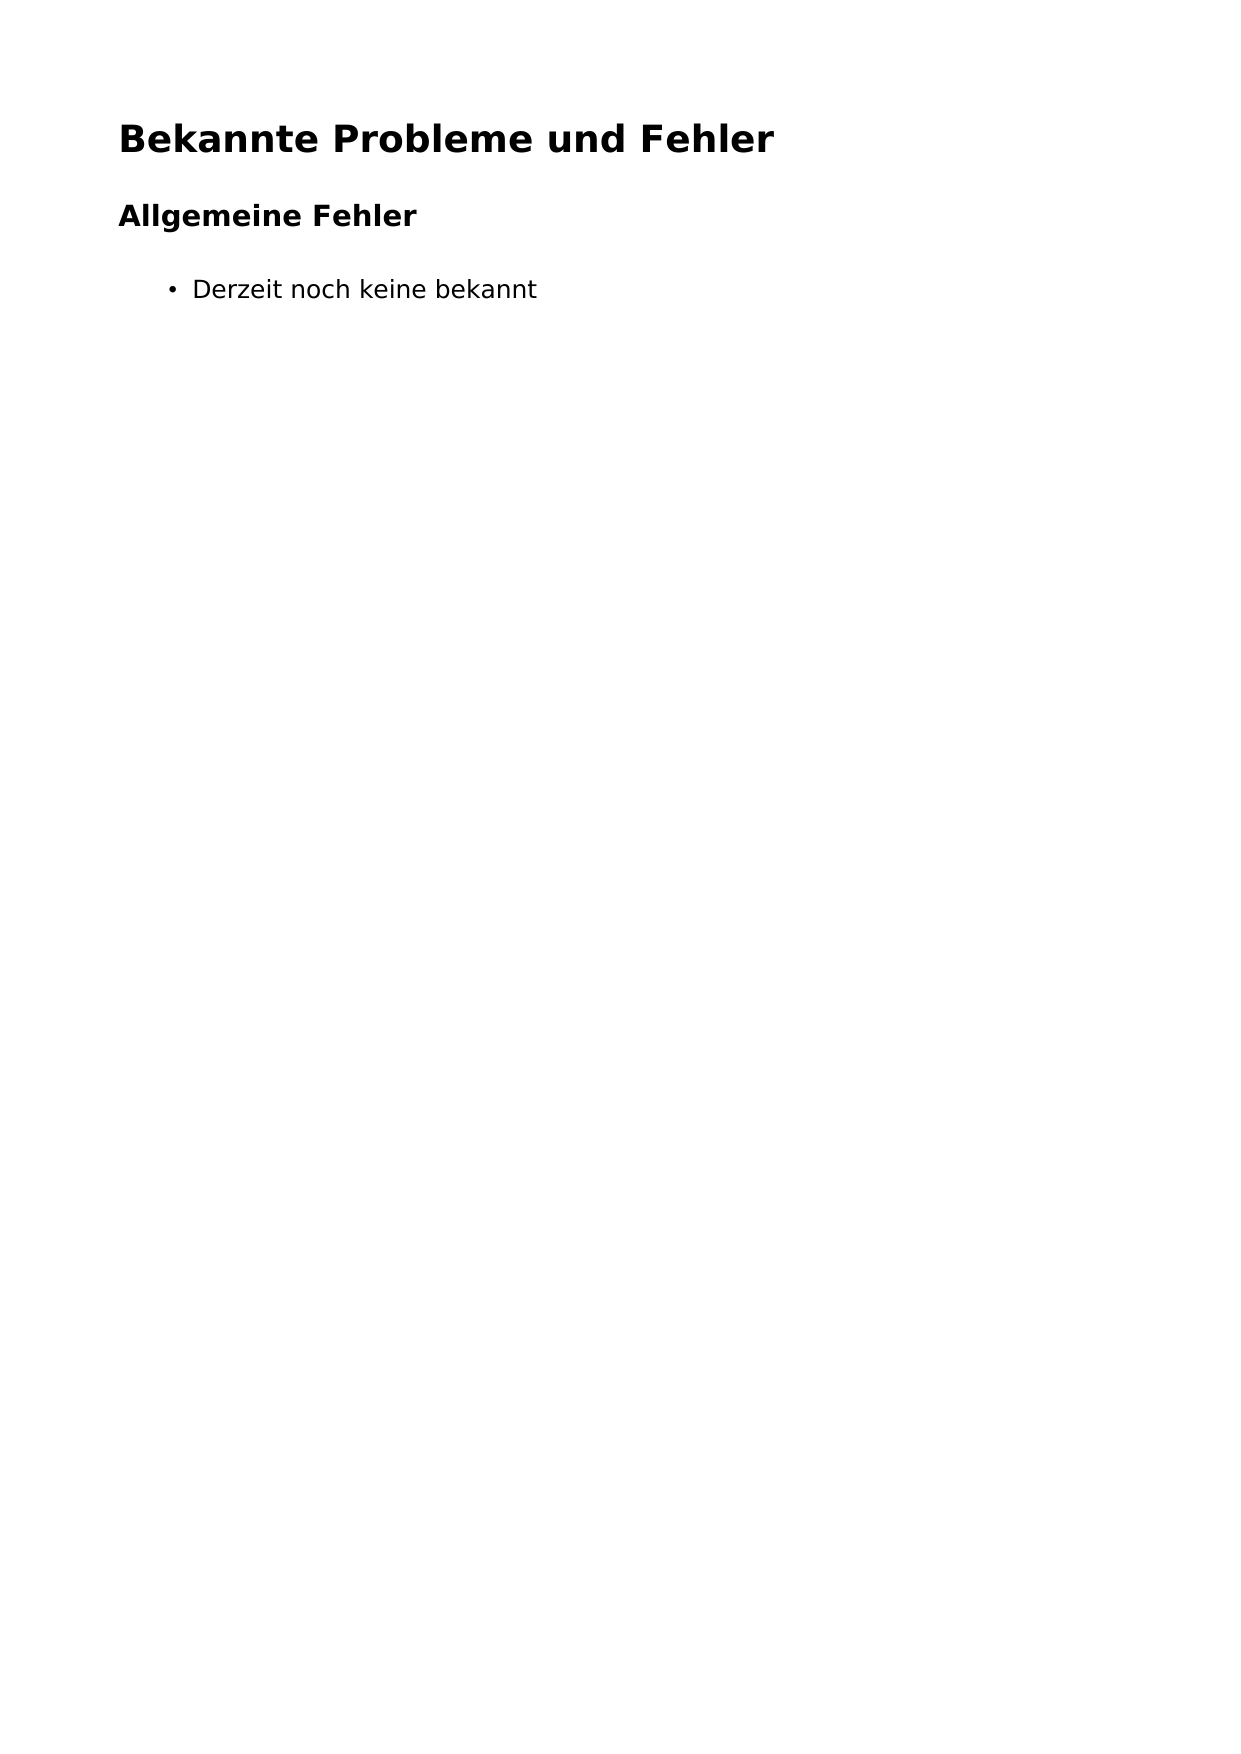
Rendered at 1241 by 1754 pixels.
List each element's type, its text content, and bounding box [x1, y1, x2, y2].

subtitle Allgemeine Fehler [118, 199, 1122, 233]
subtitle Bekannte Probleme und Fehler [118, 118, 1122, 162]
list Derzeit noch keine bekannt [177, 275, 1122, 304]
